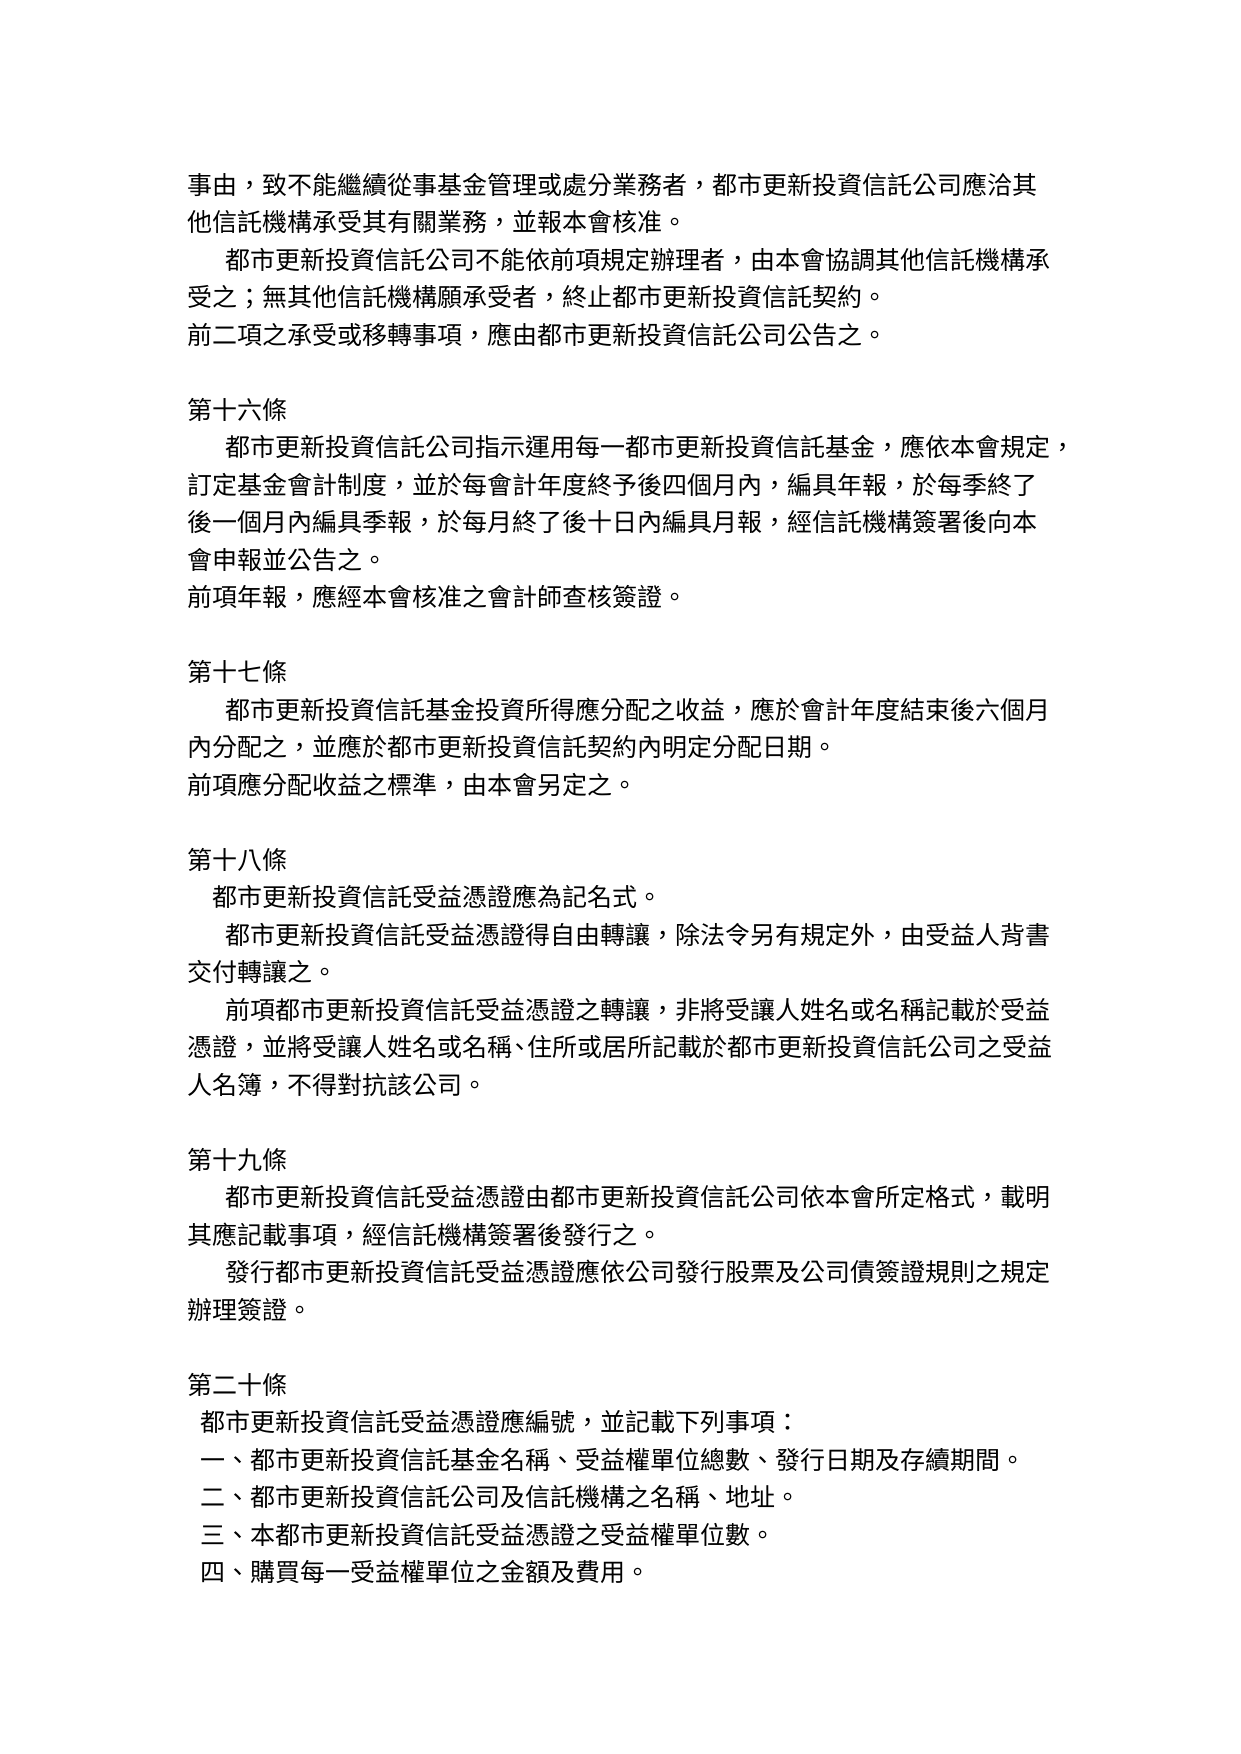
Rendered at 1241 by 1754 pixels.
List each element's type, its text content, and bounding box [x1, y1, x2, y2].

text 前項應分配收益之標準，由本會另定之。 [187, 764, 1053, 802]
text 前項年報，應經本會核准之會計師查核簽證。 [187, 577, 1053, 614]
text 第十九條 [187, 1139, 1053, 1177]
text 第十七條 [187, 652, 1053, 689]
text 第十八條 [187, 839, 1053, 877]
text 第二十條 [187, 1364, 1053, 1402]
text 一、都市更新投資信託基金名稱、受益權單位總數、發行日期及存續期間。 [187, 1439, 1053, 1477]
text 都市更新投資信託受益憑證應編號，並記載下列事項： [187, 1402, 1053, 1439]
text 第十六條 [187, 389, 1053, 427]
text 二、都市更新投資信託公司及信託機構之名稱、地址。 [187, 1477, 1053, 1514]
text 三、本都市更新投資信託受益憑證之受益權單位數。 [187, 1514, 1053, 1552]
text 前項都市更新投資信託受益憑證之轉讓，非將受讓人姓名或名稱記載於受益憑證，並將受讓人姓名或名稱、住所或居所記載於都市更新投資信託公司之受益人名簿，不得對抗該公司。 [187, 989, 1053, 1102]
text 都市更新投資信託公司不能依前項規定辦理者，由本會協調其他信託機構承受之；無其他信託機構願承受者，終止都市更新投資信託契約。 [187, 239, 1053, 314]
text 都市更新投資信託基金投資所得應分配之收益，應於會計年度結束後六個月內分配之，並應於都市更新投資信託契約內明定分配日期。 [187, 689, 1053, 764]
text 都市更新投資信託公司指示運用每一都市更新投資信託基金，應依本會規定，訂定基金會計制度，並於每會計年度終予後四個月內，編具年報，於每季終了後一個月內編具季報，於每月終了後十日內編具月報，經信託機構簽署後向本會申報並公告之。 [187, 427, 1053, 577]
text 都市更新投資信託受益憑證得自由轉讓，除法令另有規定外，由受益人背書交付轉讓之。 [187, 914, 1053, 989]
text 事由，致不能繼續從事基金管理或處分業務者，都市更新投資信託公司應洽其他信託機構承受其有關業務，並報本會核准。 [187, 164, 1053, 239]
text 前二項之承受或移轉事項，應由都市更新投資信託公司公告之。 [187, 314, 1053, 352]
text 四、購買每一受益權單位之金額及費用。 [187, 1552, 1053, 1589]
text 都市更新投資信託受益憑證應為記名式。 [187, 877, 1053, 914]
text 都市更新投資信託受益憑證由都市更新投資信託公司依本會所定格式，載明其應記載事項，經信託機構簽署後發行之。 [187, 1177, 1053, 1252]
text 發行都市更新投資信託受益憑證應依公司發行股票及公司債簽證規則之規定辦理簽證。 [187, 1252, 1053, 1327]
